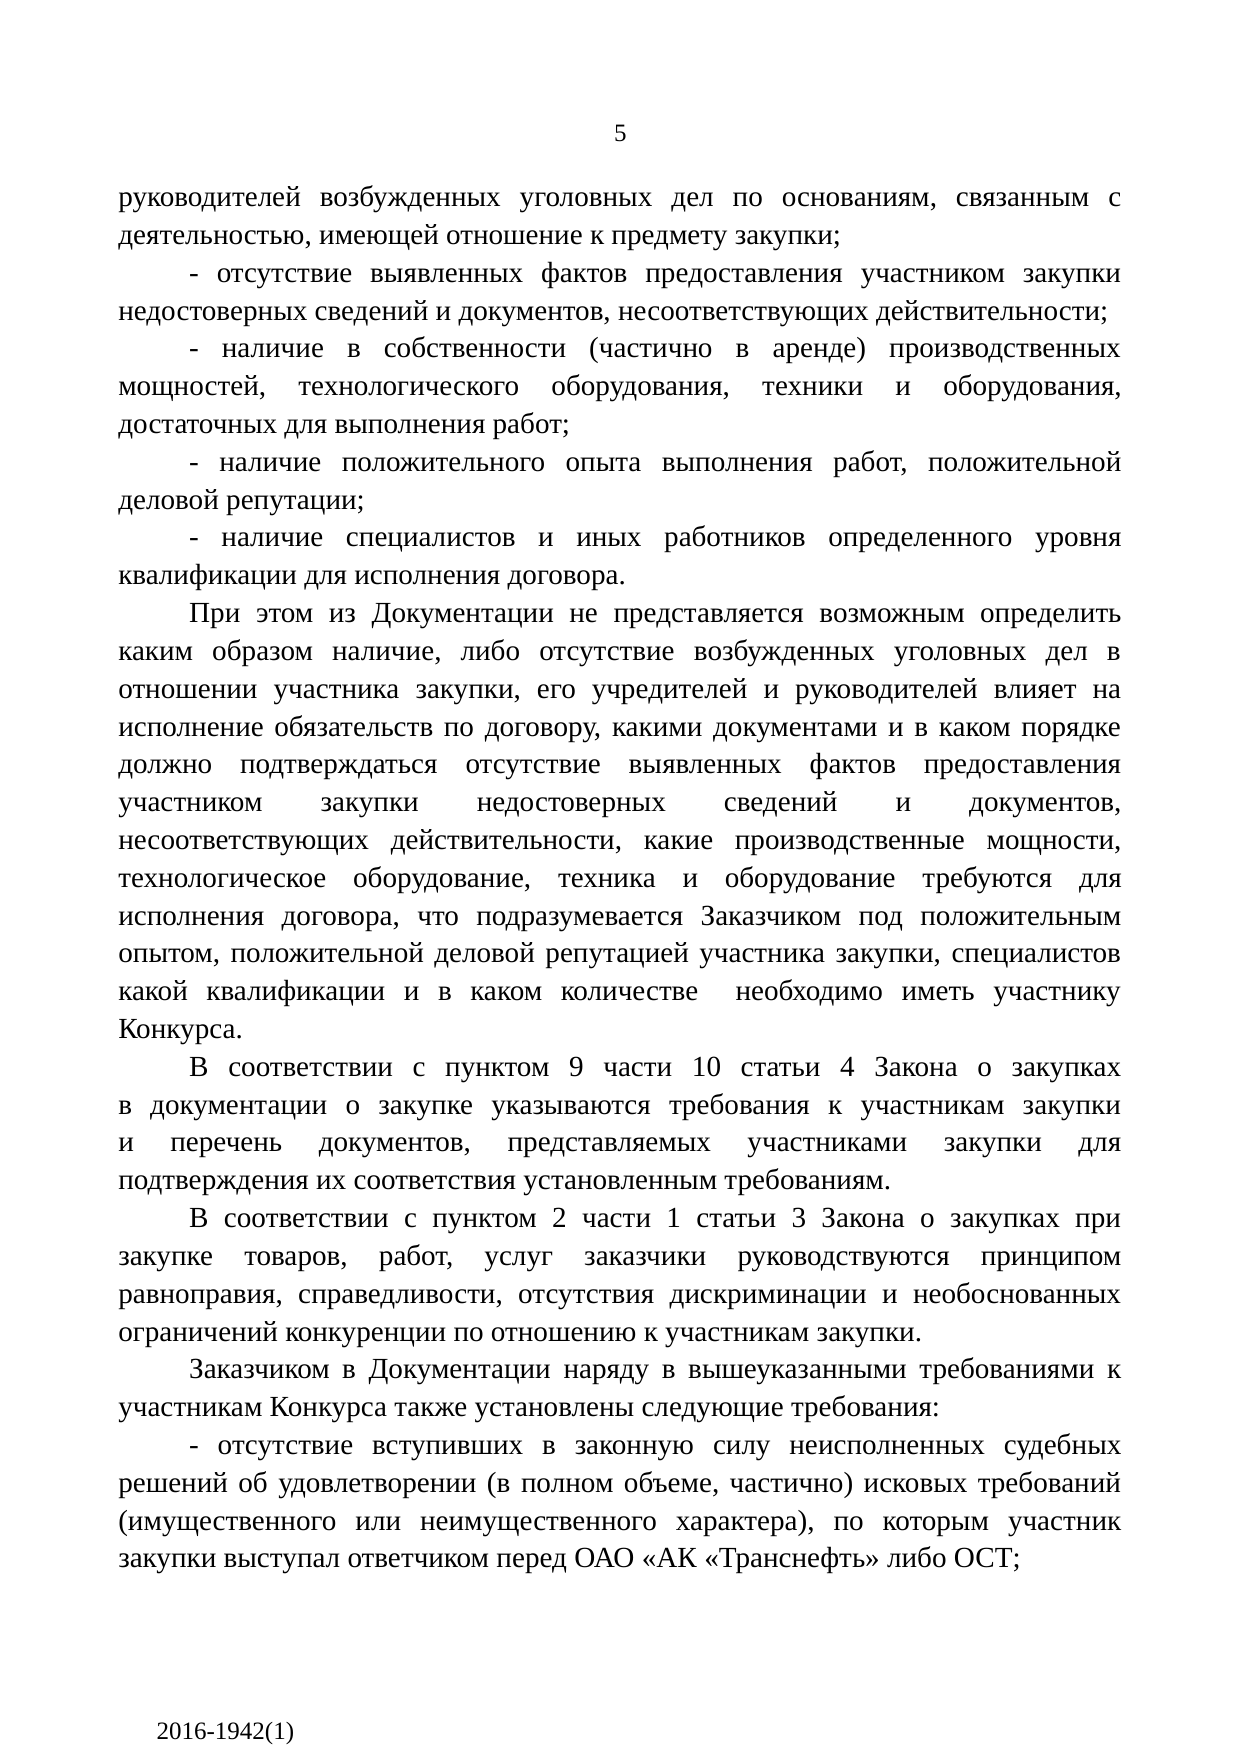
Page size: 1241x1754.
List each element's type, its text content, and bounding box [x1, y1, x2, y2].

text - отсутствие выявленных фактов предоставления участником закупки недостоверных сведений и документов, несоответствующих действительности; [118, 252, 1122, 328]
text - наличие положительного опыта выполнения работ, положительной деловой репутации; [118, 441, 1122, 517]
text - отсутствие вступивших в законную силу неисполненных судебных решений об удовлетворении (в полном объеме, частично) исковых требований (имущественного или неимущественного характера), по которым участник закупки выступал ответчиком перед ОАО «АК «Транснефть» либо ОСТ; [118, 1424, 1122, 1575]
text Заказчиком в Документации наряду в вышеуказанными требованиями к участникам Конкурса также установлены следующие требования: [118, 1348, 1122, 1424]
text руководителей возбужденных уголовных дел по основаниям, связанным с деятельностью, имеющей отношение к предмету закупки; [118, 176, 1122, 252]
text - наличие специалистов и иных работников определенного уровня квалификации для исполнения договора. [118, 517, 1122, 592]
text - наличие в собственности (частично в аренде) производственных мощностей, технологического оборудования, техники и оборудования, достаточных для выполнения работ; [118, 328, 1122, 441]
text В соответствии с пунктом 2 части 1 статьи 3 Закона о закупках при закупке товаров, работ, услуг заказчики руководствуются принципом равноправия, справедливости, отсутствия дискриминации и необоснованных ограничений конкуренции по отношению к участникам закупки. [118, 1197, 1122, 1348]
text В соответствии с пунктом 9 части 10 статьи 4 Закона о закупках в документации о закупке указываются требования к участникам закупки и перечень документов, представляемых участниками закупки для подтверждения их соответствия установленным требованиям. [118, 1046, 1122, 1197]
text При этом из Документации не представляется возможным определить каким образом наличие, либо отсутствие возбужденных уголовных дел в отношении участника закупки, его учредителей и руководителей влияет на исполнение обязательств по договору, какими документами и в каком порядке должно подтверждаться отсутствие выявленных фактов предоставления участником закупки недостоверных сведений и документов, несоответствующих действительности, какие производственные мощности, технологическое оборудование, техника и оборудование требуются для исполнения договора, что подразумевается Заказчиком под положительным опытом, положительной деловой репутацией участника закупки, специалистов какой квалификации и в каком количестве необходимо иметь участнику Конкурса. [118, 592, 1122, 1046]
